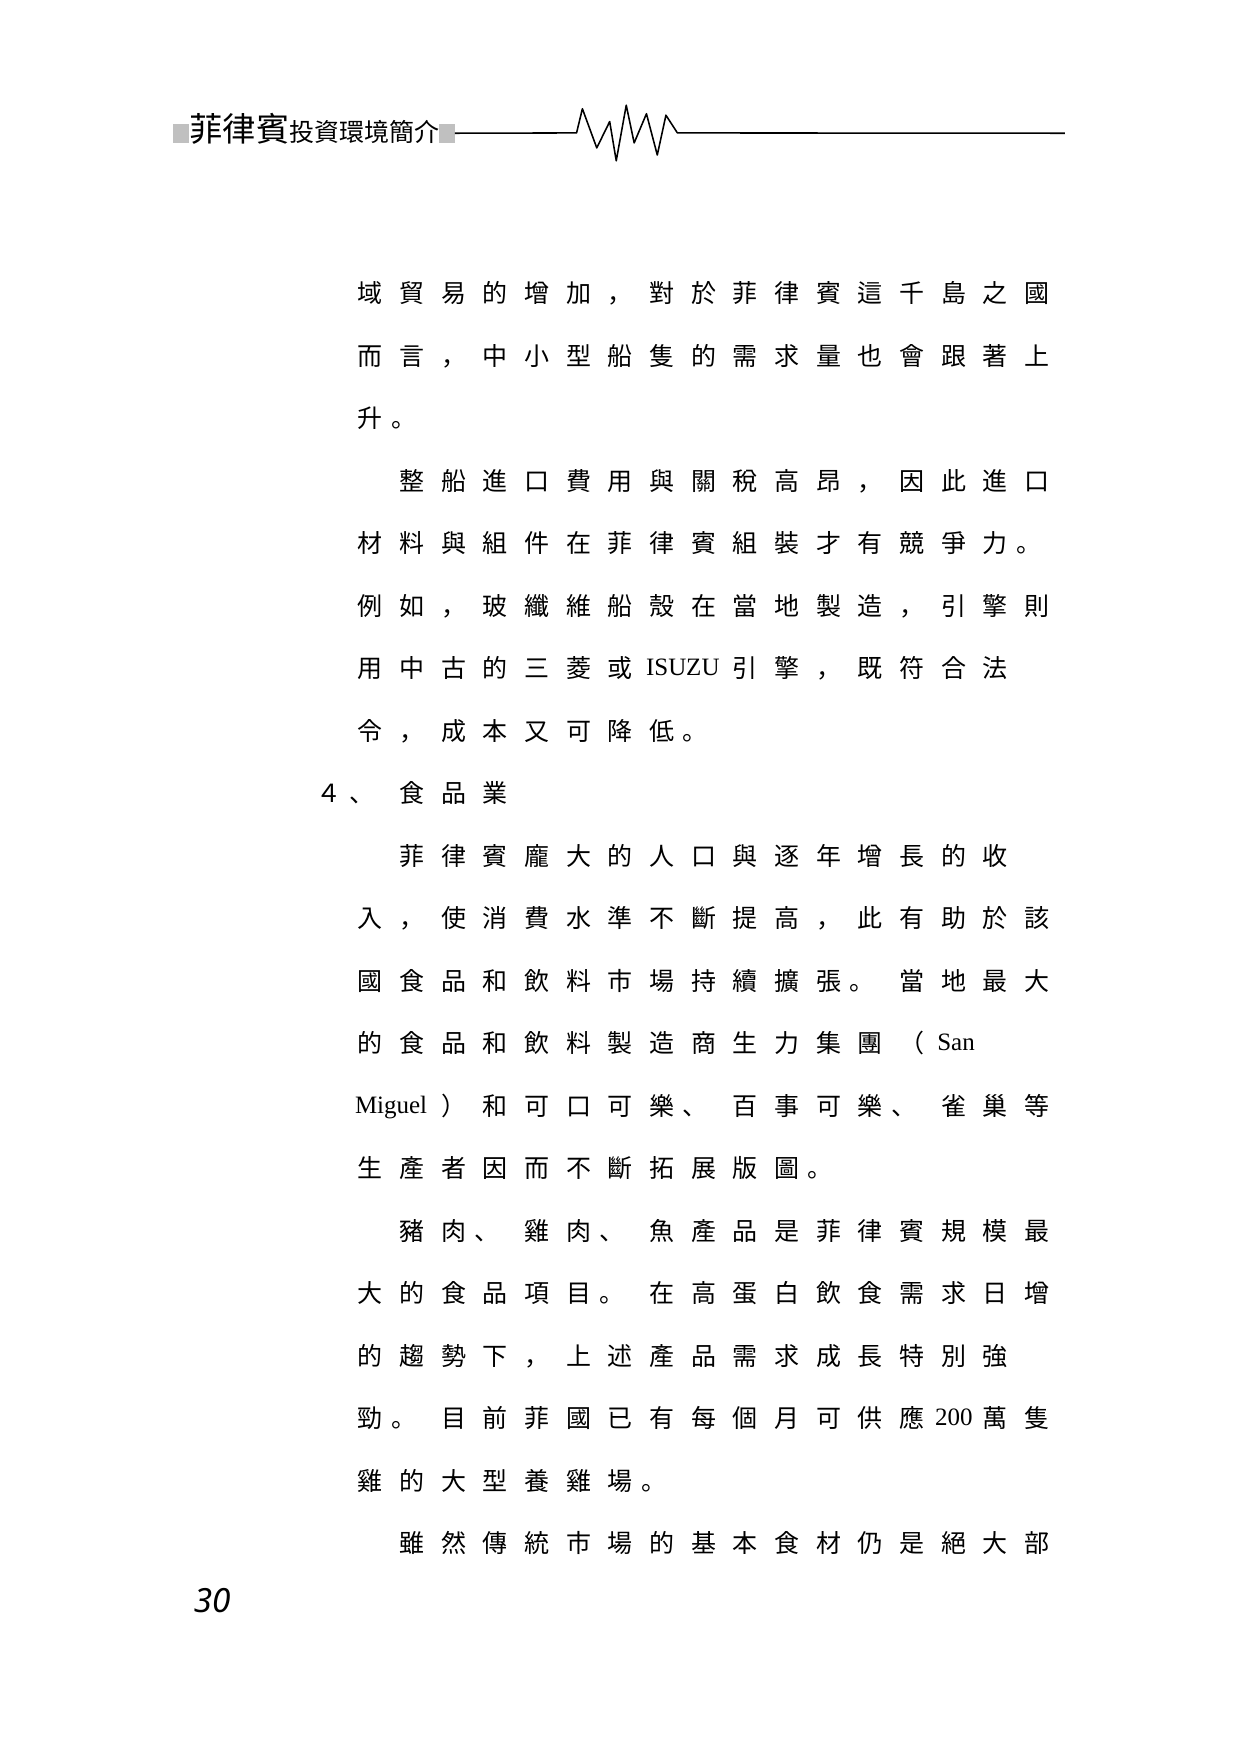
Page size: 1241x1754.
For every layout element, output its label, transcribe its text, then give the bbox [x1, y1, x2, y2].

text 域貿易的增加，對於菲律賓這千島之國而言，中小型船隻的需求量也會跟著上升。 [330, 250, 1058, 438]
text 整船進口費用與關稅高昂，因此進口材料與組件在菲律賓組裝才有競爭力。例如，玻纖維船殼在當地製造，引擎則用中古的三菱或ISUZU引擎，既符合法令，成本又可降低。 [330, 438, 1058, 750]
text ４、食品業 [281, 750, 1058, 813]
text 豬肉、雞肉、魚產品是菲律賓規模最大的食品項目。在高蛋白飲食需求日增的趨勢下，上述產品需求成長特別強勁。目前菲國已有每個月可供應200萬隻雞的大型養雞場。 [330, 1188, 1058, 1500]
text 菲律賓龐大的人口與逐年增長的收入，使消費水準不斷提高，此有助於該國食品和飲料市場持續擴張。當地最大的食品和飲料製造商生力集團（San Miguel）和可口可樂、百事可樂、雀巢等生產者因而不斷拓展版圖。 [330, 813, 1058, 1188]
text 雖然傳統市場的基本食材仍是絕大部 [330, 1500, 1058, 1563]
